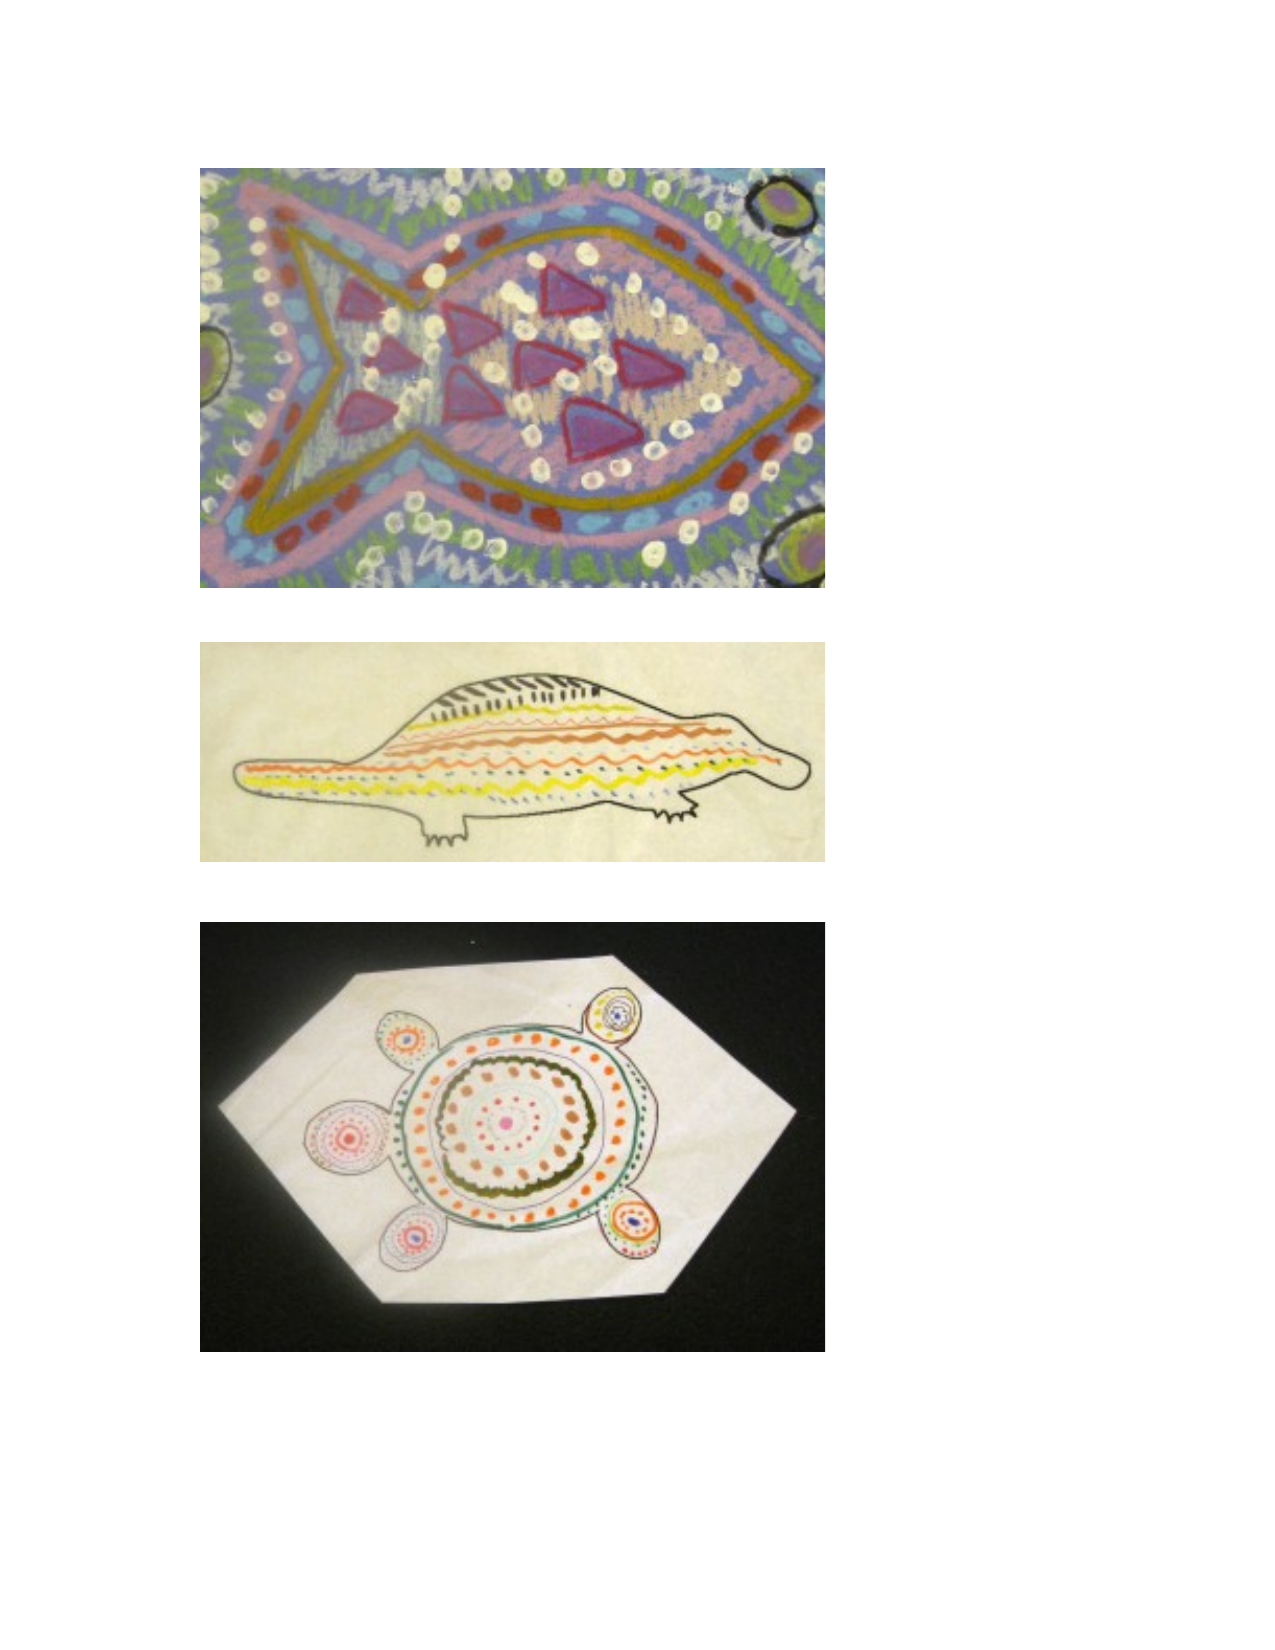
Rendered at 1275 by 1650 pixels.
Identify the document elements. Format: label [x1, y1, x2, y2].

picture [200, 168, 826, 588]
picture [200, 642, 826, 862]
picture [200, 922, 826, 1352]
